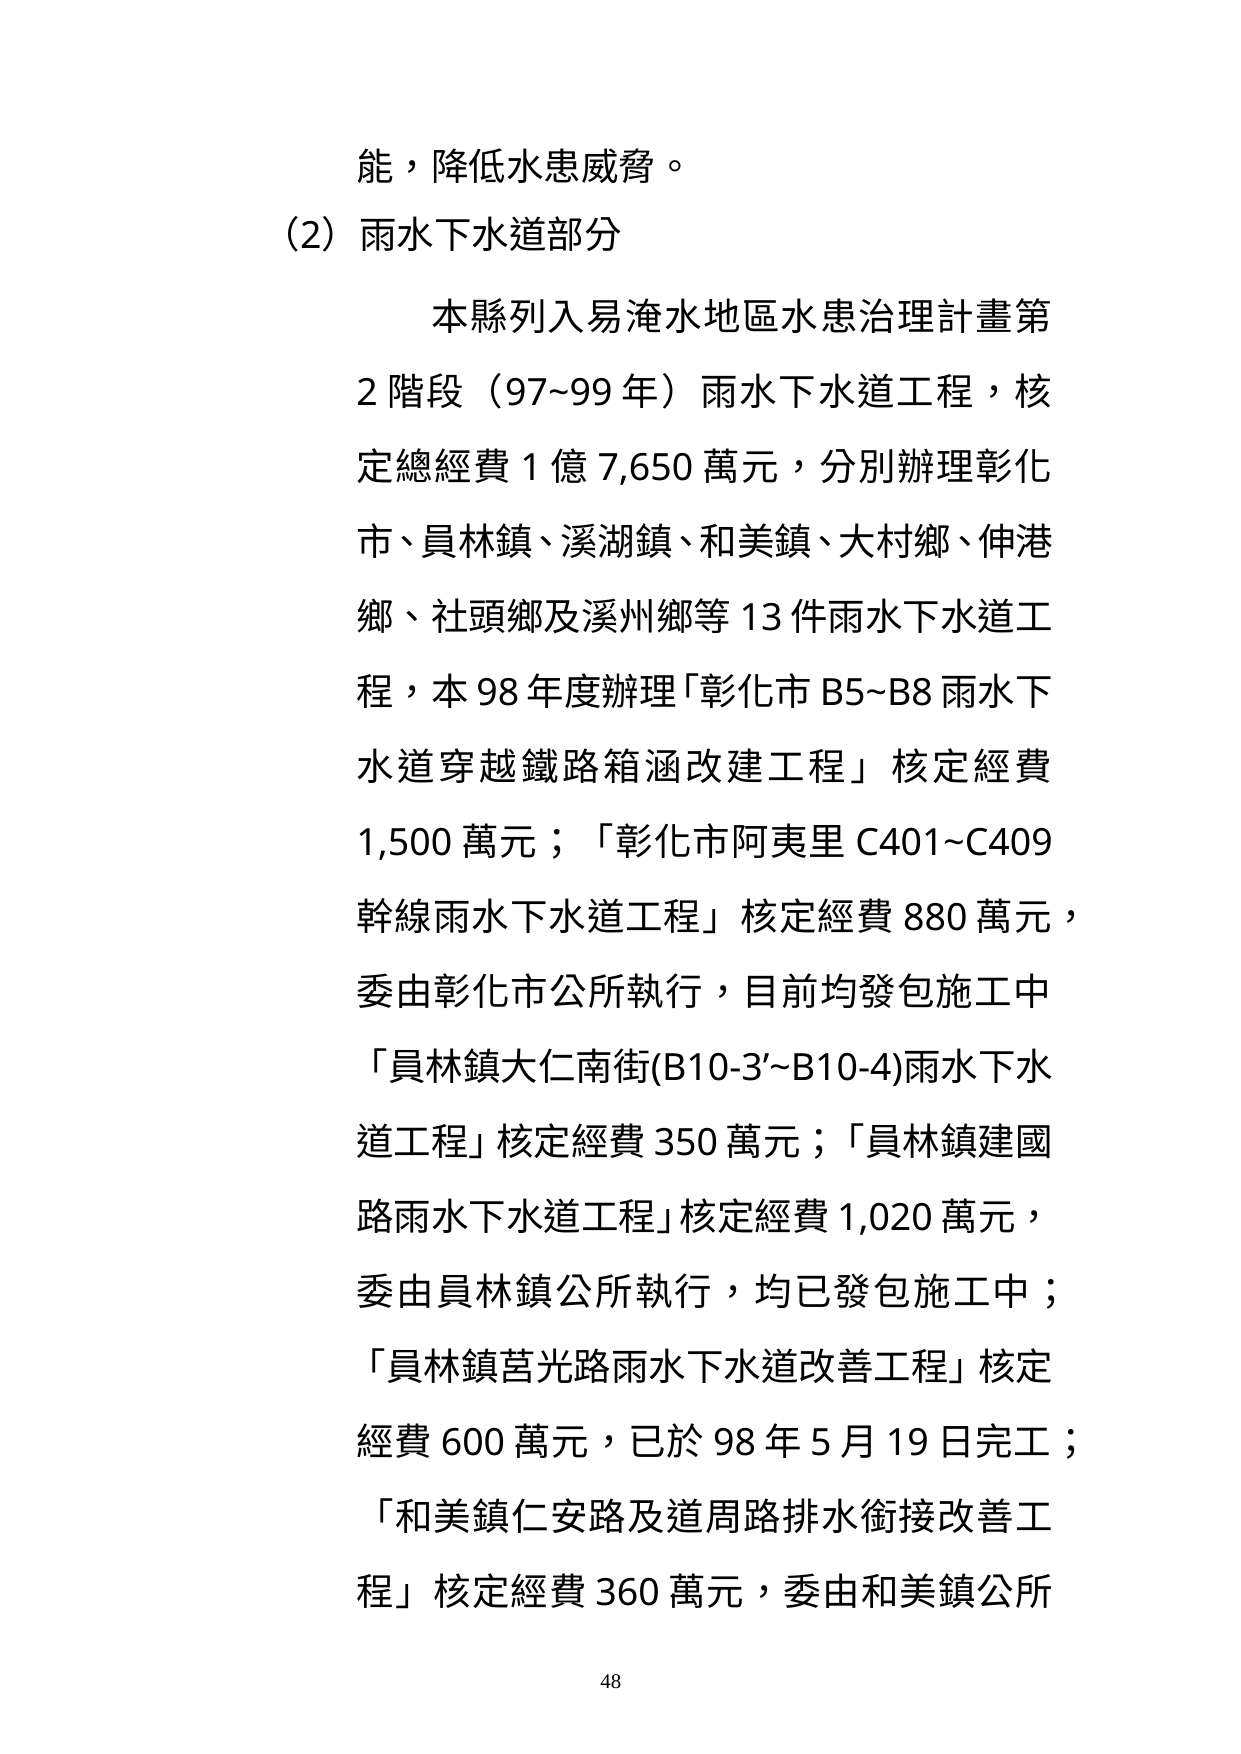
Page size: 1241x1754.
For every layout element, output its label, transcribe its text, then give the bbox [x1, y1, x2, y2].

text （2）雨水下水道部分 [187, 195, 1053, 270]
text 能，降低水患威脅。 [356, 120, 1053, 195]
text 本縣列入易淹水地區水患治理計畫第2階段（97~99年）雨水下水道工程，核定總經費1億7,650萬元，分別辦理彰化市、員林鎮、溪湖鎮、和美鎮、大村鄉、伸港鄉、社頭鄉及溪州鄉等13件雨水下水道工程，本98年度辦理「彰化市B5~B8雨水下水道穿越鐵路箱涵改建工程」核定經費1,500萬元；「彰化市阿夷里C401~C409幹線雨水下水道工程」核定經費880萬元，委由彰化市公所執行，目前均發包施工中；「員林鎮大仁南街(B10-3’~B10-4)雨水下水道工程」核定經費350萬元；「員林鎮建國路雨水下水道工程」核定經費1,020萬元，委由員林鎮公所執行，均已發包施工中；「員林鎮莒光路雨水下水道改善工程」核定經費600萬元，已於98年5月19日完工；「和美鎮仁安路及道周路排水銜接改善工程」核定經費360萬元，委由和美鎮公所執行，目前施工中；「社頭鄉舊社村清水岩路雨水下水道工程」核定經費1,000萬元，委由社頭鄉公所辦理，目前設計發包中；「溪州鄉中山路雨水下水道排水改善工程」核定經費600萬元，委由溪州鄉公所辦理，目前設計發包中。 [356, 270, 1053, 1620]
